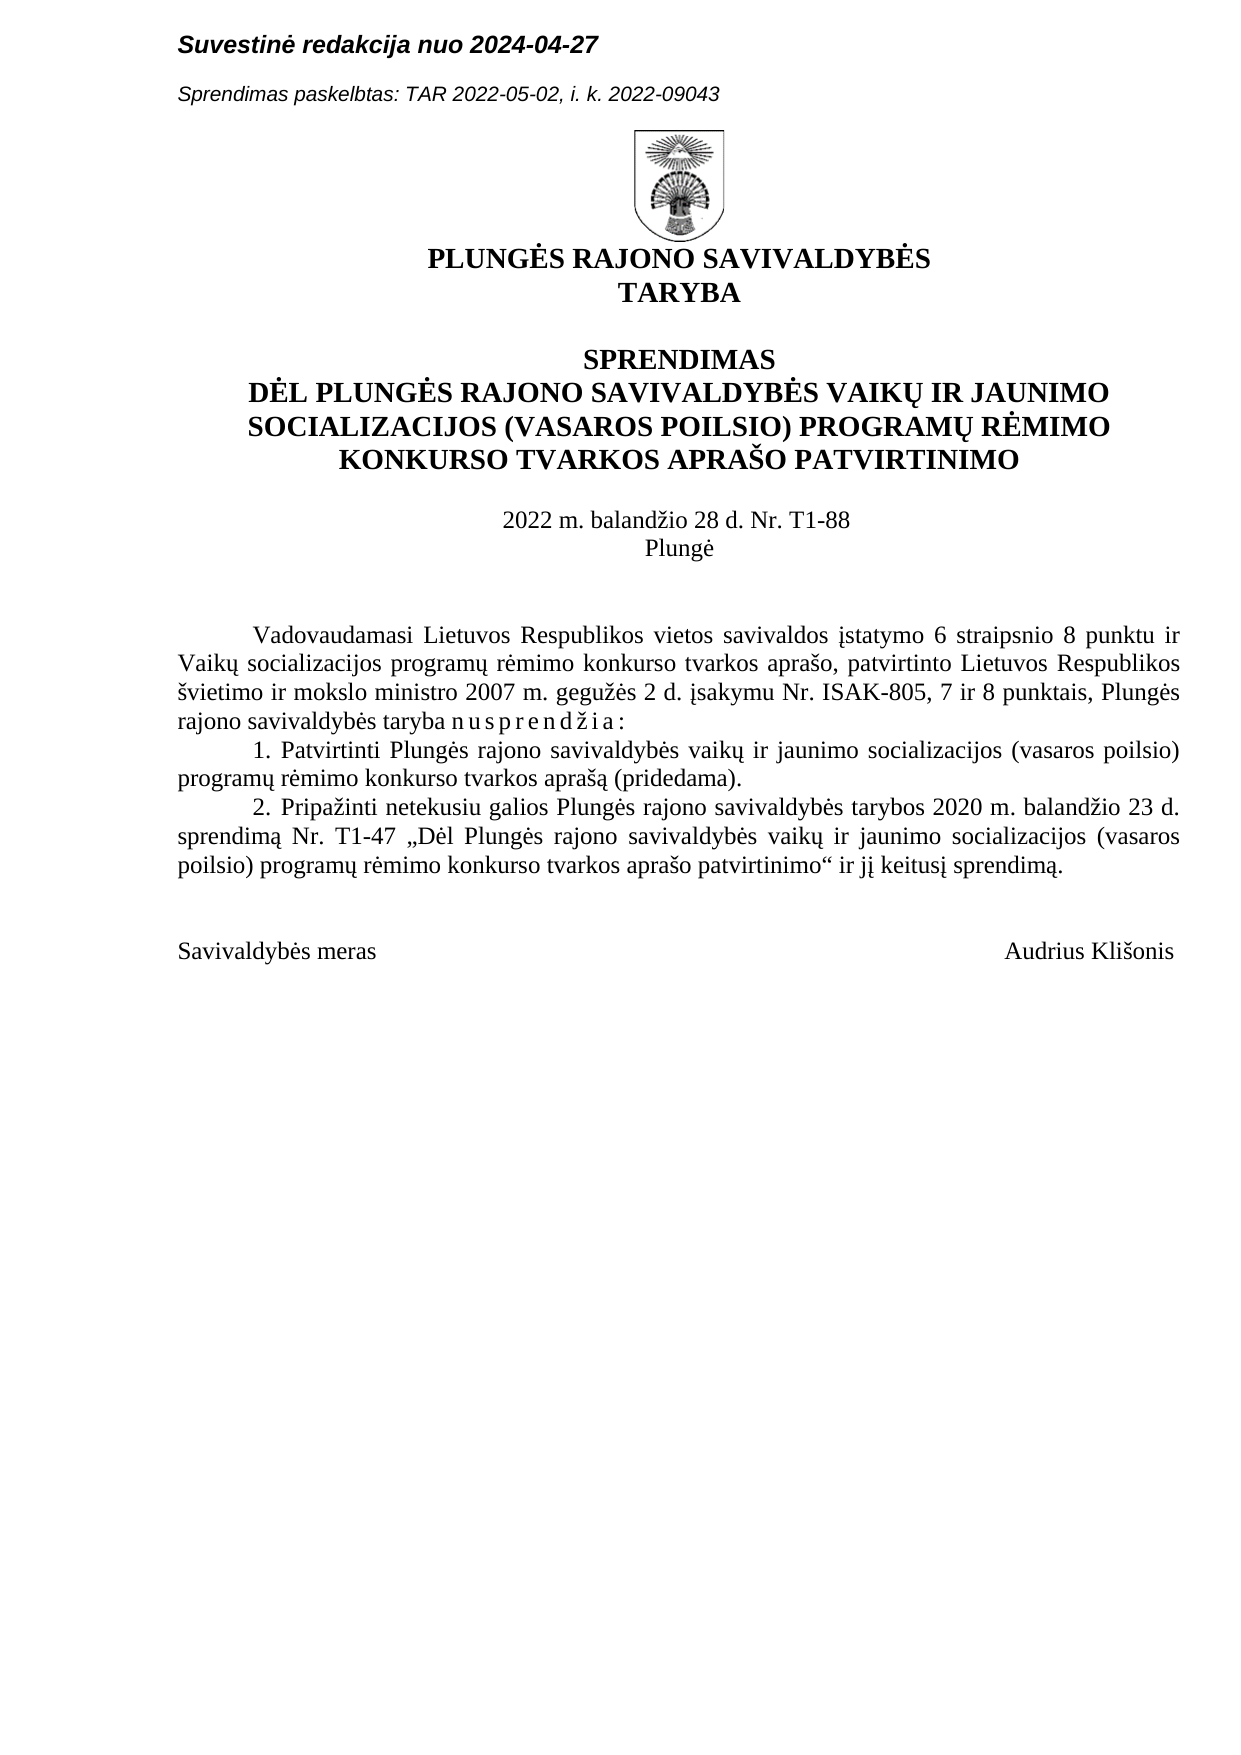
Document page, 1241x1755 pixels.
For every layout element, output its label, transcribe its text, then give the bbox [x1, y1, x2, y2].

text Savivaldybės meras Audrius Klišonis [177, 936, 1181, 965]
text 2022 m. balandžio 28 d. Nr. T1-88 [177, 505, 1181, 533]
text PLUNGĖS RAJONO SAVIVALDYBĖS [177, 241, 1181, 275]
text 1. Patvirtinti Plungės rajono savivaldybės vaikų ir jaunimo socializacijos (vasaros poilsio) programų rėmimo konkurso tvarkos aprašą (pridedama). [177, 735, 1181, 792]
text 2. Pripažinti netekusiu galios Plungės rajono savivaldybės tarybos 2020 m. balandžio 23 d. sprendimą Nr. T1-47 „Dėl Plungės rajono savivaldybės vaikų ir jaunimo socializacijos (vasaros poilsio) programų rėmimo konkurso tvarkos aprašo patvirtinimo“ ir jį keitusį sprendimą. [177, 792, 1181, 878]
text Vadovaudamasi Lietuvos Respublikos vietos savivaldos įstatymo 6 straipsnio 8 punktu ir Vaikų socializacijos programų rėmimo konkurso tvarkos aprašo, patvirtinto Lietuvos Respublikos švietimo ir mokslo ministro 2007 m. gegužės 2 d. įsakymu Nr. ISAK-805, 7 ir 8 punktais, Plungės rajono savivaldybės taryba nusprendžia: [177, 620, 1181, 735]
text DĖL PLUNGĖS RAJONO SAVIVALDYBĖS VAIKŲ IR JAUNIMO SOCIALIZACIJOS (VASAROS POILSIO) PROGRAMŲ RĖMIMO KONKURSO TVARKOS APRAŠO PATVIRTINIMO [177, 375, 1181, 476]
text Plungė [177, 533, 1181, 562]
text Sprendimas paskelbtas: TAR 2022-05-02, i. k. 2022-09043 [177, 82, 1181, 106]
text SPRENDIMAS [177, 342, 1181, 375]
text TARYBA [177, 275, 1181, 308]
text Suvestinė redakcija nuo 2024-04-27 [177, 29, 1181, 58]
